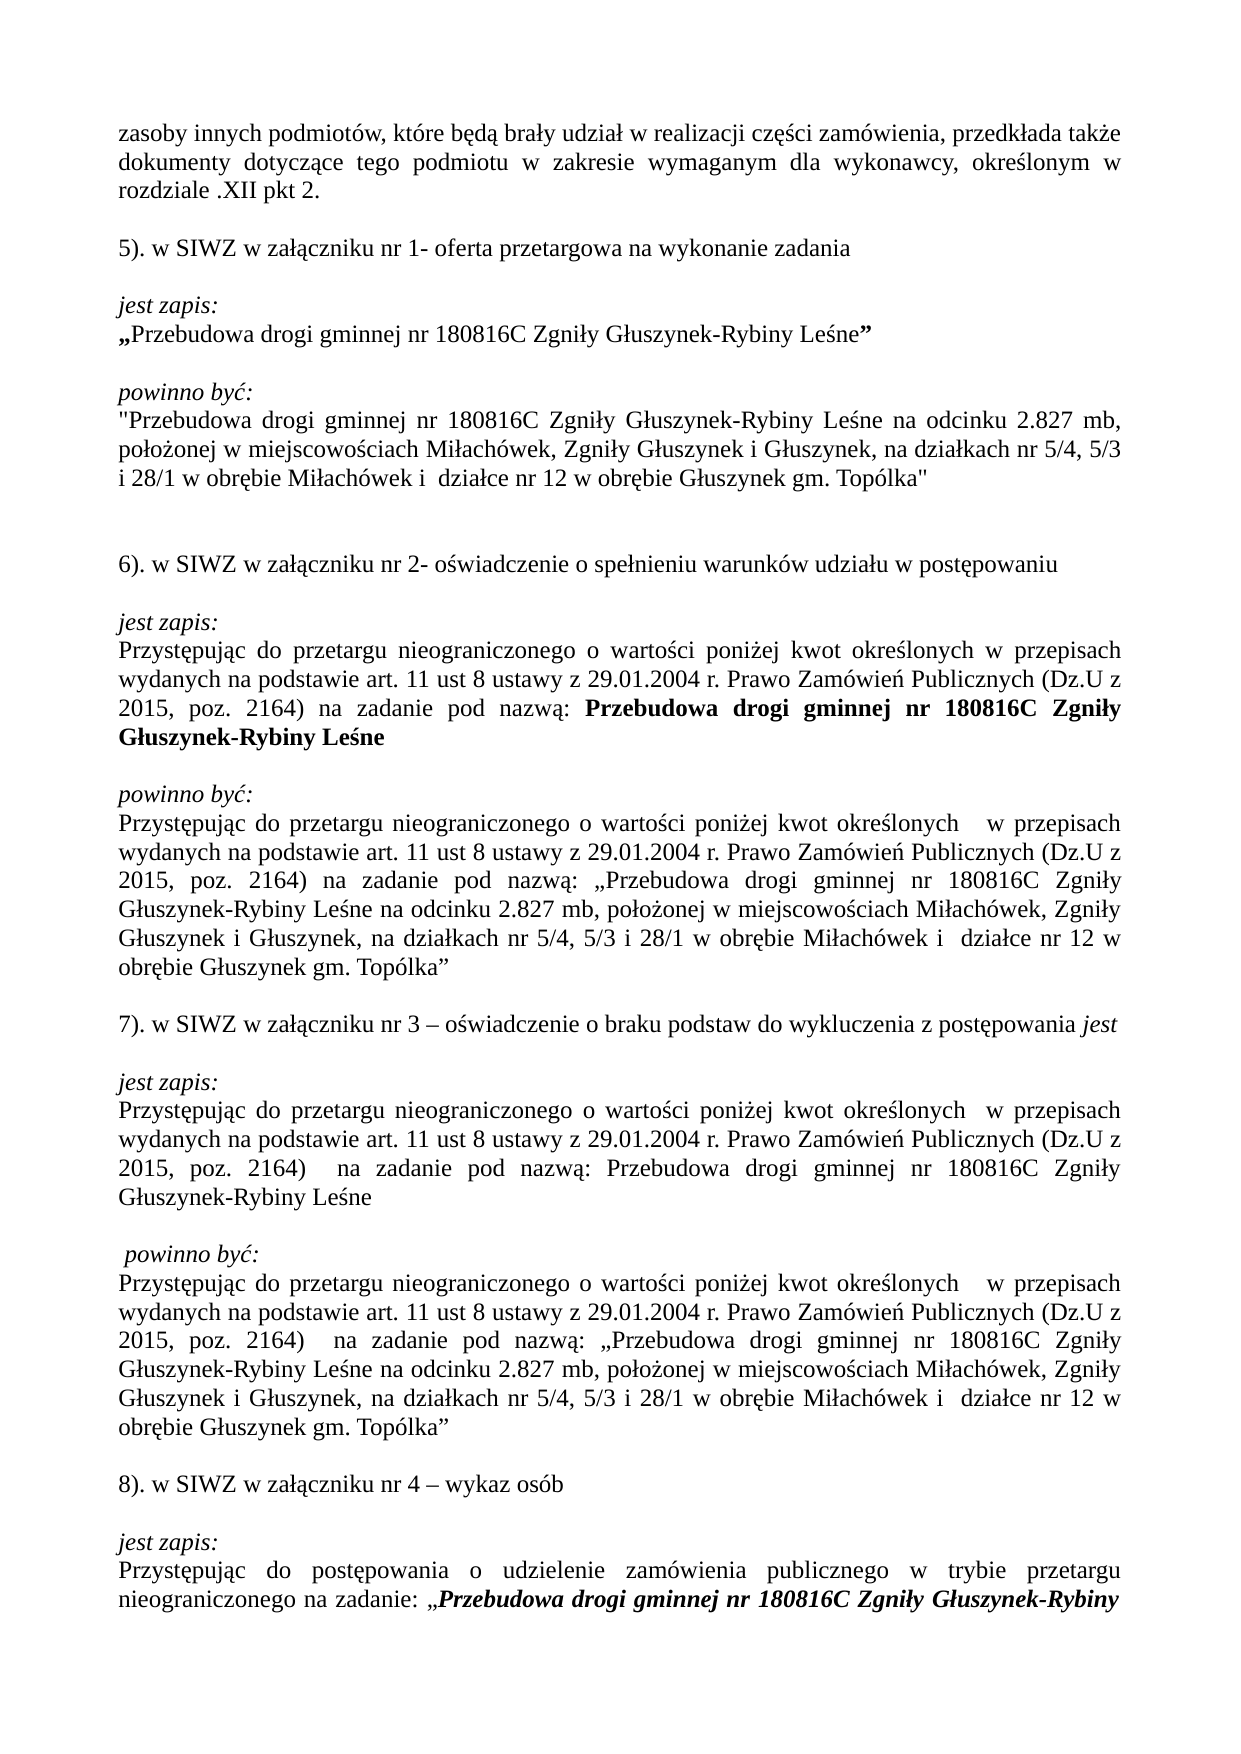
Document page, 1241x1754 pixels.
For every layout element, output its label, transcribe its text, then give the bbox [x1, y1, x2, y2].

text Przystępując do postępowania o udzielenie zamówienia publicznego w trybie przetargu nieograniczonego na zadanie: „Przebudowa drogi gminnej nr 180816C Zgniły Głuszynek-Rybiny [118, 1556, 1122, 1613]
text jest zapis: [118, 1527, 1122, 1556]
text 6). w SIWZ w załączniku nr 2- oświadczenie o spełnieniu warunków udziału w postępowaniu [118, 549, 1122, 578]
text 7). w SIWZ w załączniku nr 3 – oświadczenie o braku podstaw do wykluczenia z postępowania jest [118, 1009, 1122, 1038]
text jest zapis: [118, 607, 1122, 636]
text Przystępując do przetargu nieograniczonego o wartości poniżej kwot określonych w przepisach wydanych na podstawie art. 11 ust 8 ustawy z 29.01.2004 r. Prawo Zamówień Publicznych (Dz.U z 2015, poz. 2164) na zadanie pod nazwą: „Przebudowa drogi gminnej nr 180816C Zgniły Głuszynek-Rybiny Leśne na odcinku 2.827 mb, położonej w miejscowościach Miłachówek, Zgniły Głuszynek i Głuszynek, na działkach nr 5/4, 5/3 i 28/1 w obrębie Miłachówek i działce nr 12 w obrębie Głuszynek gm. Topólka” [118, 808, 1122, 981]
text powinno być: [118, 779, 1122, 808]
text Przystępując do przetargu nieograniczonego o wartości poniżej kwot określonych w przepisach wydanych na podstawie art. 11 ust 8 ustawy z 29.01.2004 r. Prawo Zamówień Publicznych (Dz.U z 2015, poz. 2164) na zadanie pod nazwą: Przebudowa drogi gminnej nr 180816C Zgniły Głuszynek-Rybiny Leśne [118, 636, 1122, 751]
text zasoby innych podmiotów, które będą brały udział w realizacji części zamówienia, przedkłada także dokumenty dotyczące tego podmiotu w zakresie wymaganym dla wykonawcy, określonym w rozdziale .XII pkt 2. [118, 118, 1122, 204]
text powinno być: [118, 377, 1122, 406]
text „Przebudowa drogi gminnej nr 180816C Zgniły Głuszynek-Rybiny Leśne” [118, 319, 1122, 348]
text 8). w SIWZ w załączniku nr 4 – wykaz osób [118, 1469, 1122, 1498]
text jest zapis: [118, 1067, 1122, 1096]
text 5). w SIWZ w załączniku nr 1- oferta przetargowa na wykonanie zadania [118, 233, 1122, 262]
text "Przebudowa drogi gminnej nr 180816C Zgniły Głuszynek-Rybiny Leśne na odcinku 2.827 mb, położonej w miejscowościach Miłachówek, Zgniły Głuszynek i Głuszynek, na działkach nr 5/4, 5/3 i 28/1 w obrębie Miłachówek i działce nr 12 w obrębie Głuszynek gm. Topólka" [118, 406, 1122, 492]
text jest zapis: [118, 291, 1122, 319]
text Przystępując do przetargu nieograniczonego o wartości poniżej kwot określonych w przepisach wydanych na podstawie art. 11 ust 8 ustawy z 29.01.2004 r. Prawo Zamówień Publicznych (Dz.U z 2015, poz. 2164) na zadanie pod nazwą: „Przebudowa drogi gminnej nr 180816C Zgniły Głuszynek-Rybiny Leśne na odcinku 2.827 mb, położonej w miejscowościach Miłachówek, Zgniły Głuszynek i Głuszynek, na działkach nr 5/4, 5/3 i 28/1 w obrębie Miłachówek i działce nr 12 w obrębie Głuszynek gm. Topólka” [118, 1268, 1122, 1441]
text Przystępując do przetargu nieograniczonego o wartości poniżej kwot określonych w przepisach wydanych na podstawie art. 11 ust 8 ustawy z 29.01.2004 r. Prawo Zamówień Publicznych (Dz.U z 2015, poz. 2164) na zadanie pod nazwą: Przebudowa drogi gminnej nr 180816C Zgniły Głuszynek-Rybiny Leśne [118, 1096, 1122, 1211]
text powinno być: [118, 1239, 1122, 1268]
